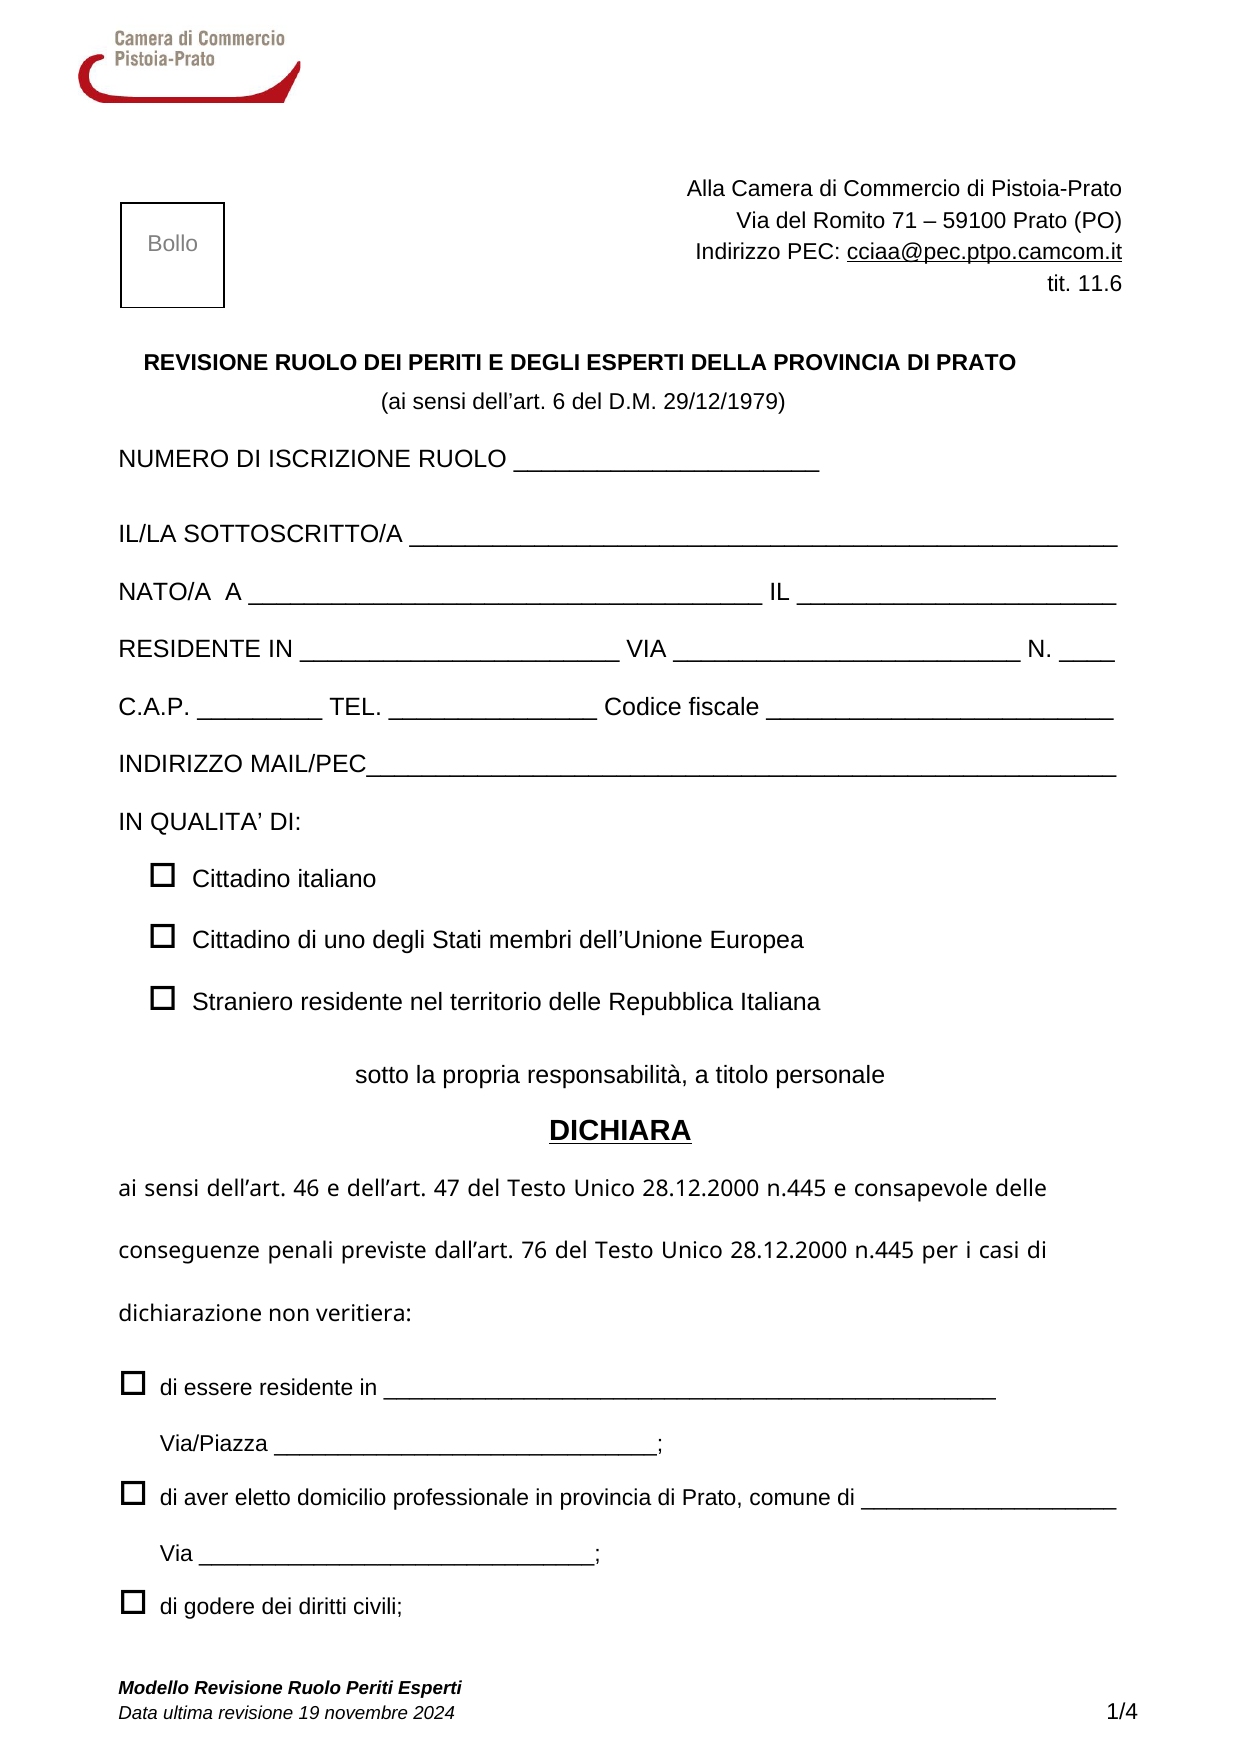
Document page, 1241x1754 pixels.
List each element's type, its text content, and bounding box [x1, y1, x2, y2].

text [122, 204, 223, 307]
subtitle DICHIARA [118, 1113, 1122, 1147]
list Cittadino di uno degli Stati membri dell’Unione Europea [148, 925, 1122, 956]
subtitle NUMERO DI ISCRIZIONE RUOLO ______________________ [118, 444, 1122, 473]
list di essere residente in ________________________________________________ [118, 1372, 1122, 1402]
text C.A.P. _________ TEL. _______________ Codice fiscale _________________________ [118, 692, 1122, 720]
text IN QUALITA’ DI: [118, 807, 1122, 835]
text Bollo [137, 230, 208, 257]
list Straniero residente nel territorio delle Repubblica Italiana [148, 987, 1122, 1017]
text Indirizzo PEC: cciaa@pec.ptpo.camcom.it [225, 238, 1122, 264]
list Cittadino italiano [148, 864, 1122, 895]
text RESIDENTE IN _______________________ VIA _________________________ N. ____ [118, 634, 1122, 663]
subtitle IL/LA SOTTOSCRITTO/A ___________________________________________________ [118, 519, 1122, 548]
text ai sensi dell’art. 46 e dell’art. 47 del Testo Unico 28.12.2000 n.445 e consapevole delle conseguenze penali previste dall’art. 76 del Testo Unico 28.12.2000 n.445 per i casi di dichiarazione non veritiera: [118, 1172, 1048, 1328]
list Via/Piazza ______________________________; [118, 1430, 1122, 1456]
list di godere dei diritti civili; [118, 1592, 1122, 1622]
text INDIRIZZO MAIL/PEC______________________________________________________ [118, 749, 1122, 778]
text (ai sensi dell’art. 6 del D.M. 29/12/1979) [118, 388, 1048, 414]
list Via _______________________________; [118, 1540, 1122, 1566]
subtitle REVISIONE RUOLO DEI PERITI E DEGLI ESPERTI DELLA PROVINCIA DI PRATO [118, 348, 1048, 375]
text NATO/A A _____________________________________ IL _______________________ [118, 577, 1122, 605]
text tit. 11.6 [225, 270, 1122, 296]
list di aver eletto domicilio professionale in provincia di Prato, comune di ____________________ [118, 1482, 1122, 1512]
text sotto la propria responsabilità, a titolo personale [118, 1059, 1122, 1088]
text Alla Camera di Commercio di Pistoia-Prato Via del Romito 71 – 59100 Prato (PO) [118, 175, 1122, 233]
